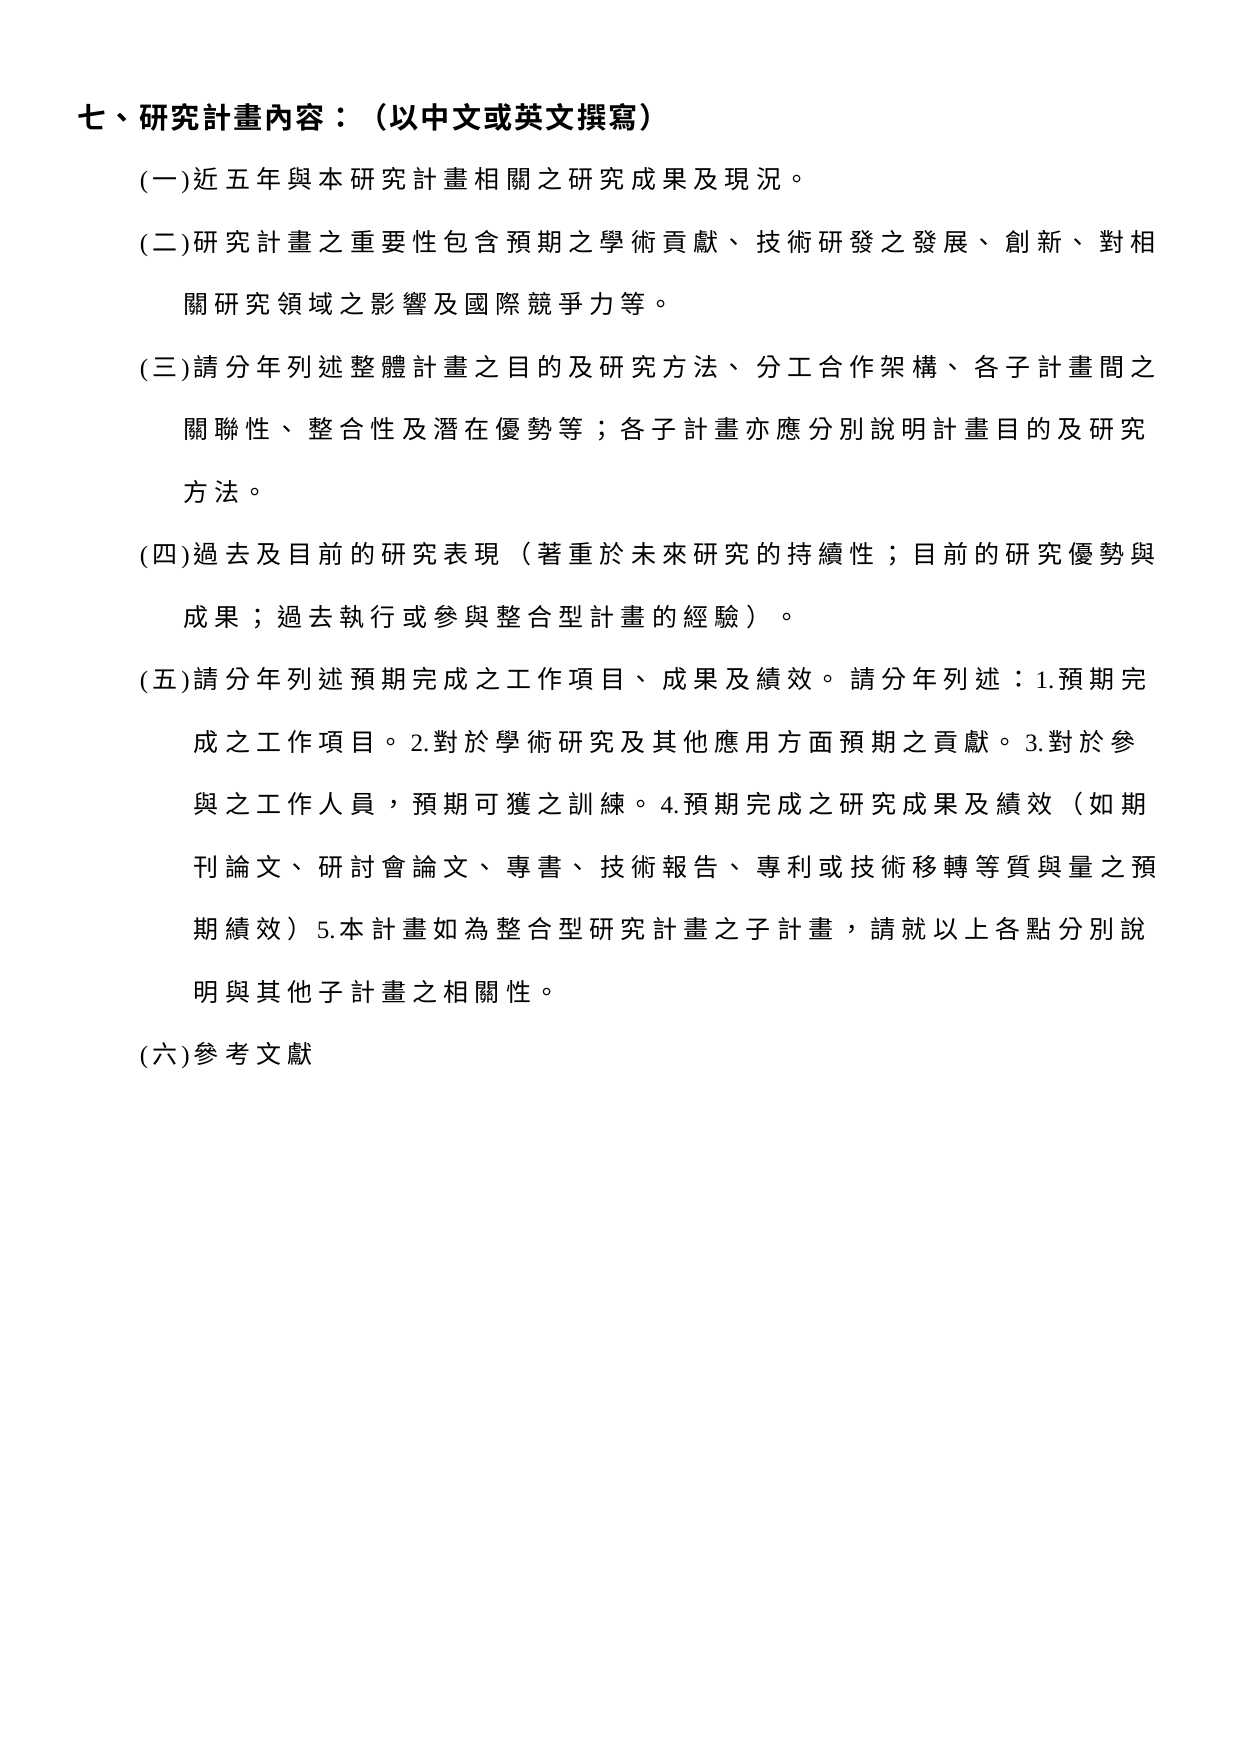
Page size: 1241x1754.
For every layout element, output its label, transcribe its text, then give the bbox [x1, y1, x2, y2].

text (三)請分年列述整體計畫之目的及研究方法、分工合作架構、各子計畫間之關聯性、整合性及潛在優勢等；各子計畫亦應分別說明計畫目的及研究方法。 [138, 324, 1164, 511]
text (六)參考文獻 [138, 1011, 1164, 1074]
text (一)近五年與本研究計畫相關之研究成果及現況。 [138, 136, 1164, 199]
text (五)請分年列述預期完成之工作項目、成果及績效。請分年列述：1.預期完成之工作項目。2.對於學術研究及其他應用方面預期之貢獻。3.對於參與之工作人員，預期可獲之訓練。4.預期完成之研究成果及績效（如期刊論文、研討會論文、專書、技術報告、專利或技術移轉等質與量之預期績效）5.本計畫如為整合型研究計畫之子計畫，請就以上各點分別說明與其他子計畫之相關性。 [138, 636, 1164, 1011]
text (二)研究計畫之重要性包含預期之學術貢獻、技術研發之發展、創新、對相關研究領域之影響及國際競爭力等。 [138, 199, 1164, 324]
text (四)過去及目前的研究表現（著重於未來研究的持續性；目前的研究優勢與成果；過去執行或參與整合型計畫的經驗）。 [138, 511, 1164, 636]
text 七、研究計畫內容：（以中文或英文撰寫） [76, 74, 1180, 136]
